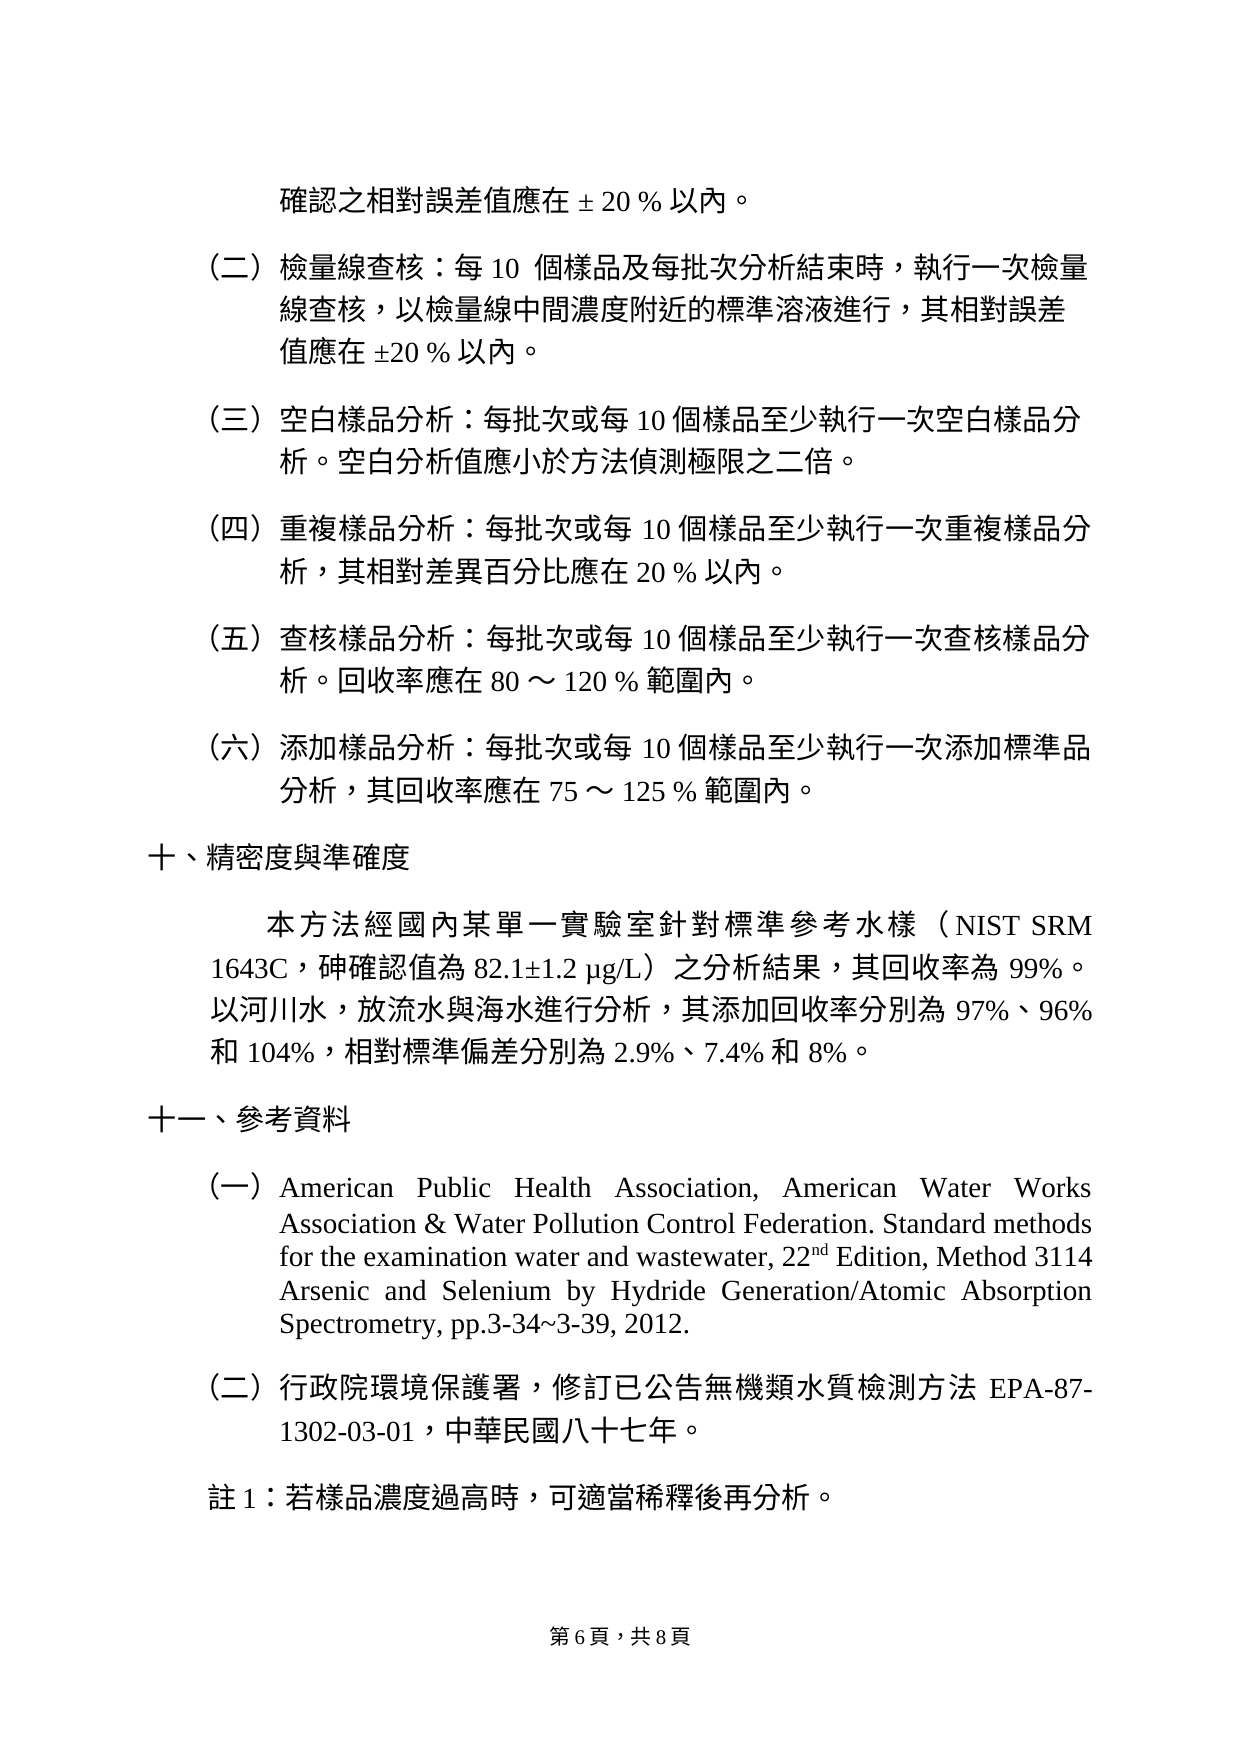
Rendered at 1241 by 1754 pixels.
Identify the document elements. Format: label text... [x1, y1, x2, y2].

text 註1：若樣品濃度過高時，可適當稀釋後再分析。 [207, 1474, 1092, 1517]
list 重複樣品分析：每批次或每 10 個樣品至少執行一次重複樣品分析，其相對差異百分比應在 20 % 以內。 [191, 506, 1092, 591]
list 行政院環境保護署，修訂已公告無機類水質檢測方法 EPA-87-1302-03-01，中華民國八十七年。 [191, 1365, 1092, 1449]
list 查核樣品分析：每批次或每 10 個樣品至少執行一次查核樣品分析。回收率應在 80 ～ 120 % 範圍內。 [191, 616, 1092, 700]
list 添加樣品分析：每批次或每 10 個樣品至少執行一次添加標準品分析，其回收率應在 75 ～ 125 % 範圍內。 [191, 725, 1092, 810]
list American Public Health Association, American Water Works Association & Water Pollution Control Federation. Standard methods for the examination water and wastewater, 22nd Edition, Method 3114 Arsenic and Selenium by Hydride Generation/Atomic Absorption Spectrometry, pp.3-34~3-39, 2012. [191, 1163, 1092, 1340]
list 確認之相對誤差值應在 ± 20 % 以內。 [191, 177, 1092, 219]
list 檢量線查核：每 10 個樣品及每批次分析結束時，執行一次檢量線查核，以檢量線中間濃度附近的標準溶液進行，其相對誤差值應在 ±20 % 以內。 [191, 244, 1092, 371]
list 參考資料 [148, 1096, 1092, 1138]
list 精密度與準確度 [148, 835, 1092, 877]
list 空白樣品分析：每批次或每 10 個樣品至少執行一次空白樣品分析。空白分析值應小於方法偵測極限之二倍。 [191, 396, 1092, 481]
text 本方法經國內某單一實驗室針對標準參考水樣（NIST SRM 1643C，砷確認值為82.1±1.2 µg/L）之分析結果，其回收率為 99%。以河川水，放流水與海水進行分析，其添加回收率分別為 97%、96% 和 104%，相對標準偏差分別為 2.9%、7.4% 和 8%。 [210, 902, 1092, 1071]
